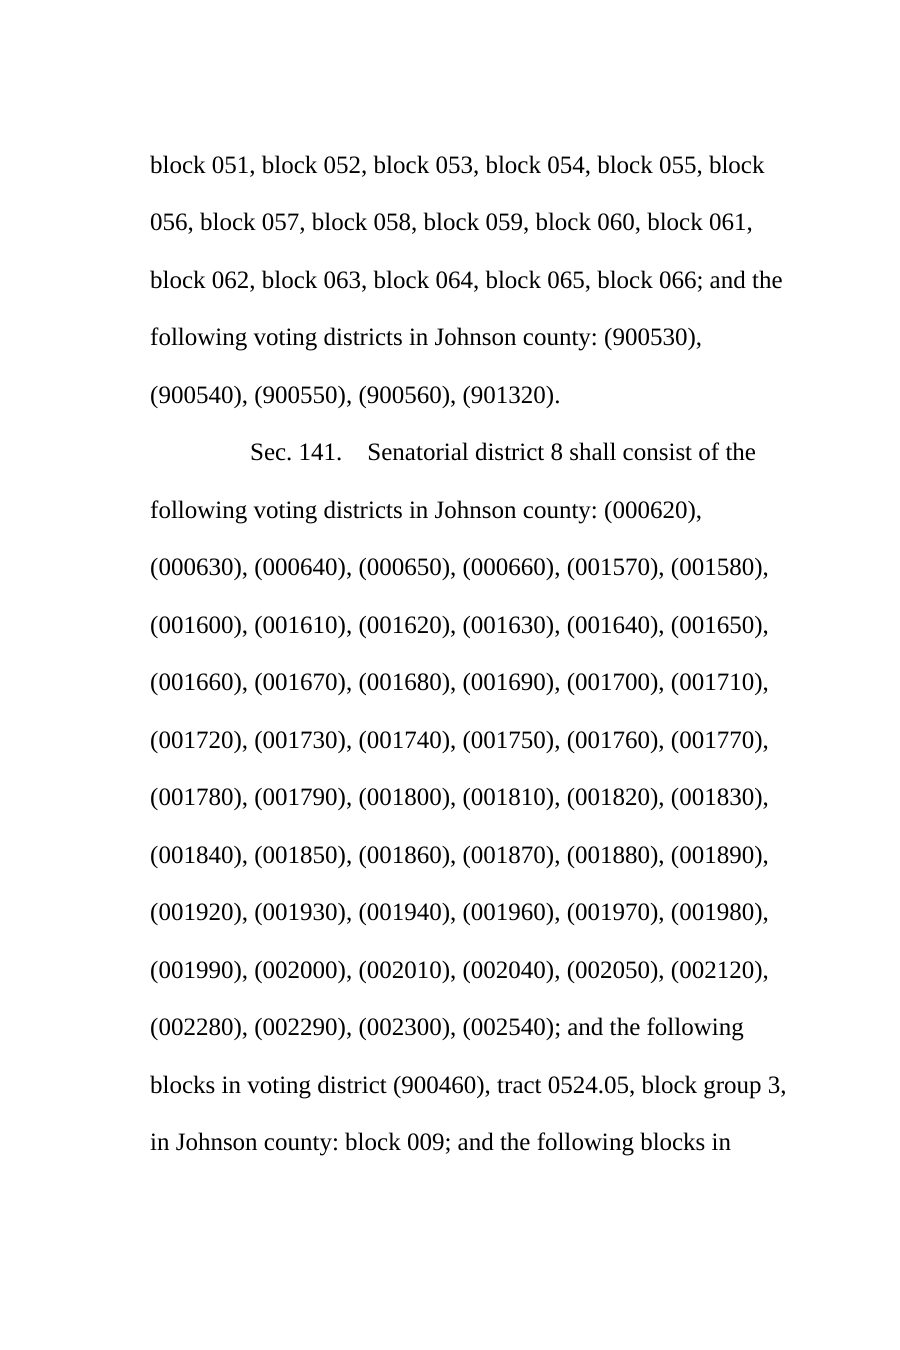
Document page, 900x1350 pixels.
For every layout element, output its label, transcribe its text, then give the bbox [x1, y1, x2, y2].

text block 051, block 052, block 053, block 054, block 055, block 056, block 057, block 058, block 059, block 060, block 061, block 062, block 063, block 064, block 065, block 066; and the following voting districts in Johnson county: (900530), (900540), (900550), (900560), (901320). [150, 150, 787, 409]
text Sec. 141. Senatorial district 8 shall consist of the following voting districts in Johnson county: (000620), (000630), (000640), (000650), (000660), (001570), (001580), (001600), (001610), (001620), (001630), (001640), (001650), (001660), (001670), (001680), (001690), (001700), (001710), (001720), (001730), (001740), (001750), (001760), (001770), (001780), (001790), (001800), (001810), (001820), (001830), (001840), (001850), (001860), (001870), (001880), (001890), (001920), (001930), (001940), (001960), (001970), (001980), (001990), (002000), (002010), (002040), (002050), (002120), (002280), (002290), (002300), (002540); and the following blocks in voting district (900460), tract 0524.05, block group 3, in Johnson county: block 009; and the following blocks in [150, 437, 787, 1156]
